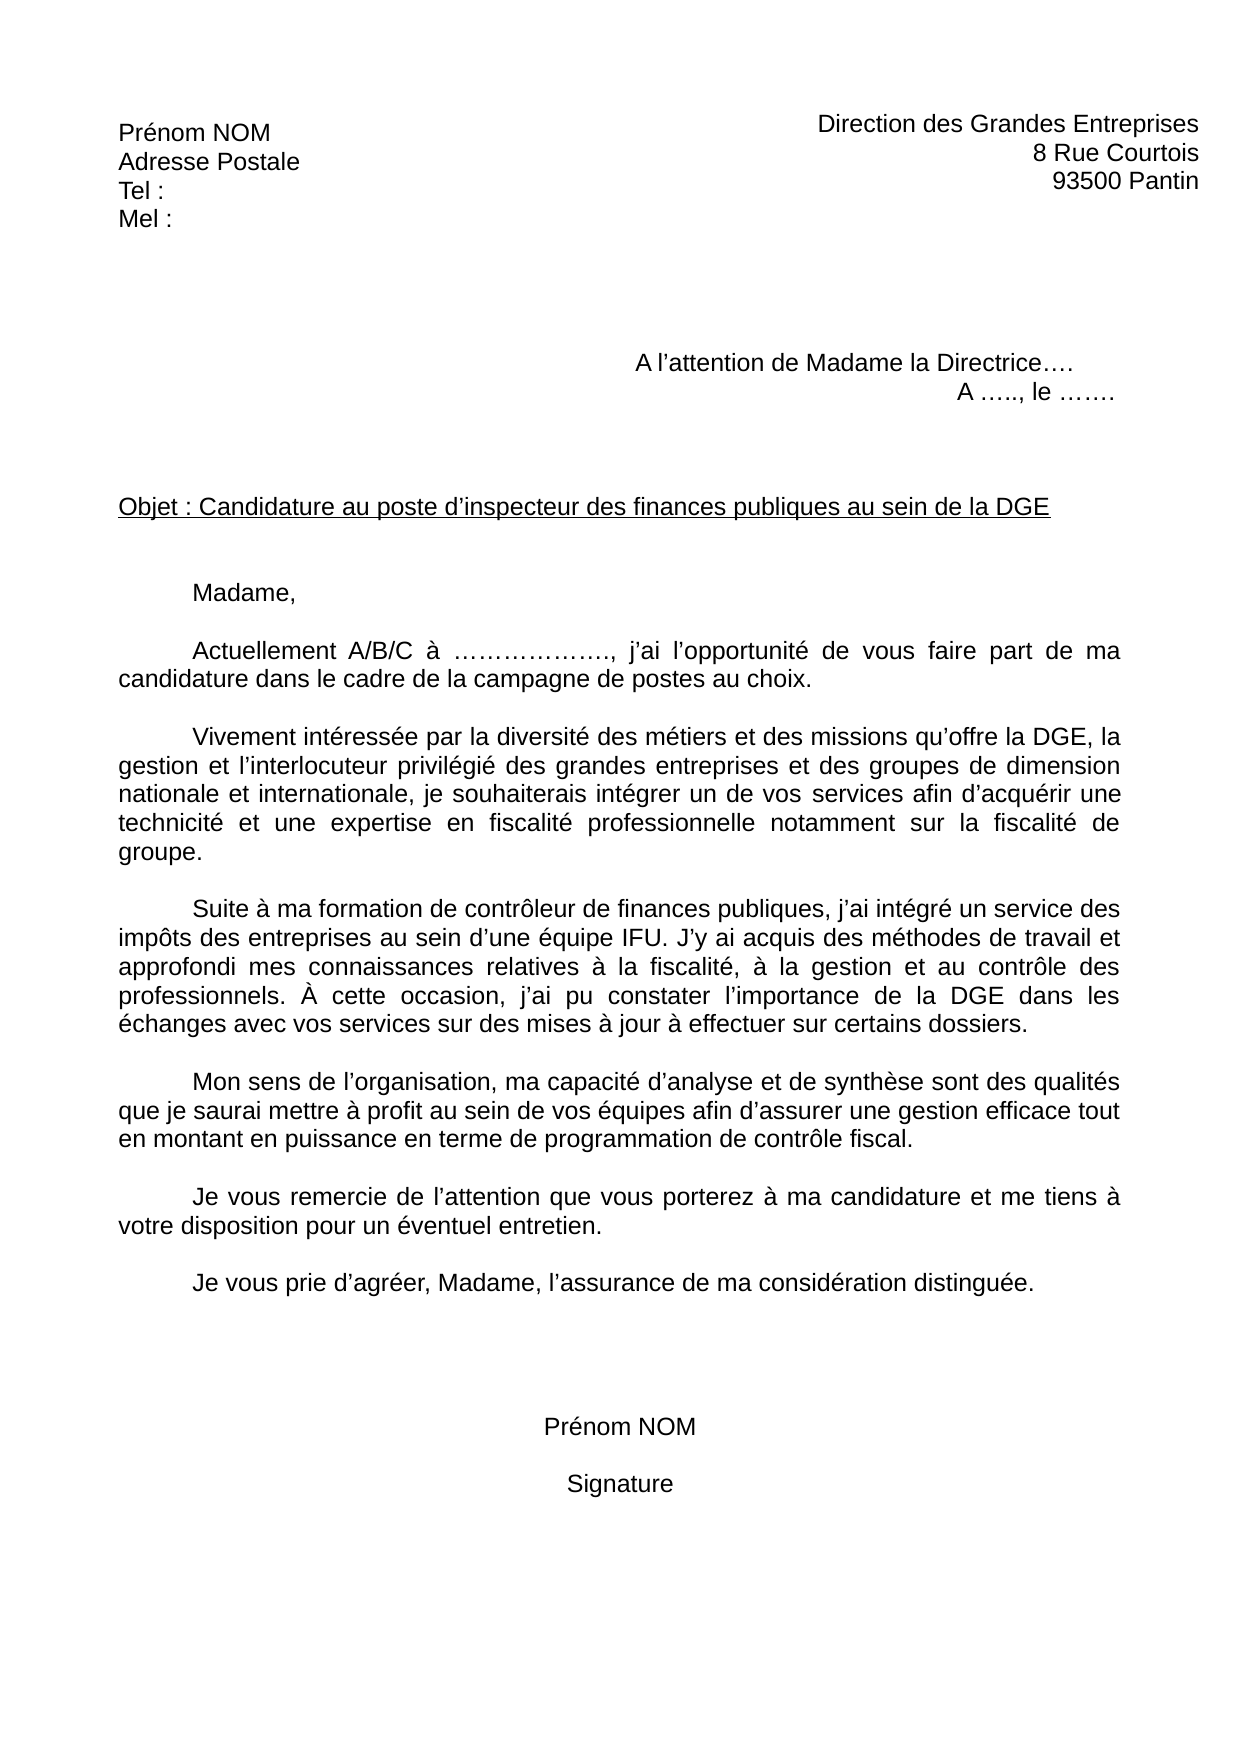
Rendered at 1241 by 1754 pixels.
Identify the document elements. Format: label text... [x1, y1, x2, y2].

text Signature [118, 1469, 1122, 1498]
text Mon sens de l’organisation, ma capacité d’analyse et de synthèse sont des qualités que je saurai mettre à profit au sein de vos équipes afin d’assurer une gestion efficace tout en montant en puissance en terme de programmation de contrôle fiscal. [118, 1067, 1122, 1153]
text Suite à ma formation de contrôleur de finances publiques, j’ai intégré un service des impôts des entreprises au sein d’une équipe IFU. J’y ai acquis des méthodes de travail et approfondi mes connaissances relatives à la fiscalité, à la gestion et au contrôle des professionnels. À cette occasion, j’ai pu constater l’importance de la DGE dans les échanges avec vos services sur des mises à jour à effectuer sur certains dossiers. [118, 894, 1122, 1038]
text Prénom NOM [118, 118, 1122, 147]
text Vivement intéressée par la diversité des métiers et des missions qu’offre la DGE, la gestion et l’interlocuteur privilégié des grandes entreprises et des groupes de dimension nationale et internationale, je souhaiterais intégrer un de vos services afin d’acquérir une technicité et une expertise en fiscalité professionnelle notamment sur la fiscalité de groupe. [118, 722, 1122, 866]
text Actuellement A/B/C à ………………., j’ai l’opportunité de vous faire part de ma candidature dans le cadre de la campagne de postes au choix. [118, 636, 1122, 693]
text A l’attention de Madame la Directrice…. [118, 348, 1122, 377]
text Adresse Postale [118, 147, 1122, 176]
text Mel : [118, 204, 1122, 233]
text Je vous remercie de l’attention que vous porterez à ma candidature et me tiens à votre disposition pour un éventuel entretien. [118, 1182, 1122, 1239]
text Objet : Candidature au poste d’inspecteur des finances publiques au sein de la DGE [118, 492, 1122, 521]
text Madame, [118, 578, 1122, 607]
text A ….., le ……. [118, 377, 1122, 406]
text Tel : [118, 176, 1122, 204]
text Je vous prie d’agréer, Madame, l’assurance de ma considération distinguée. [118, 1268, 1122, 1297]
text Prénom NOM [118, 1412, 1122, 1441]
